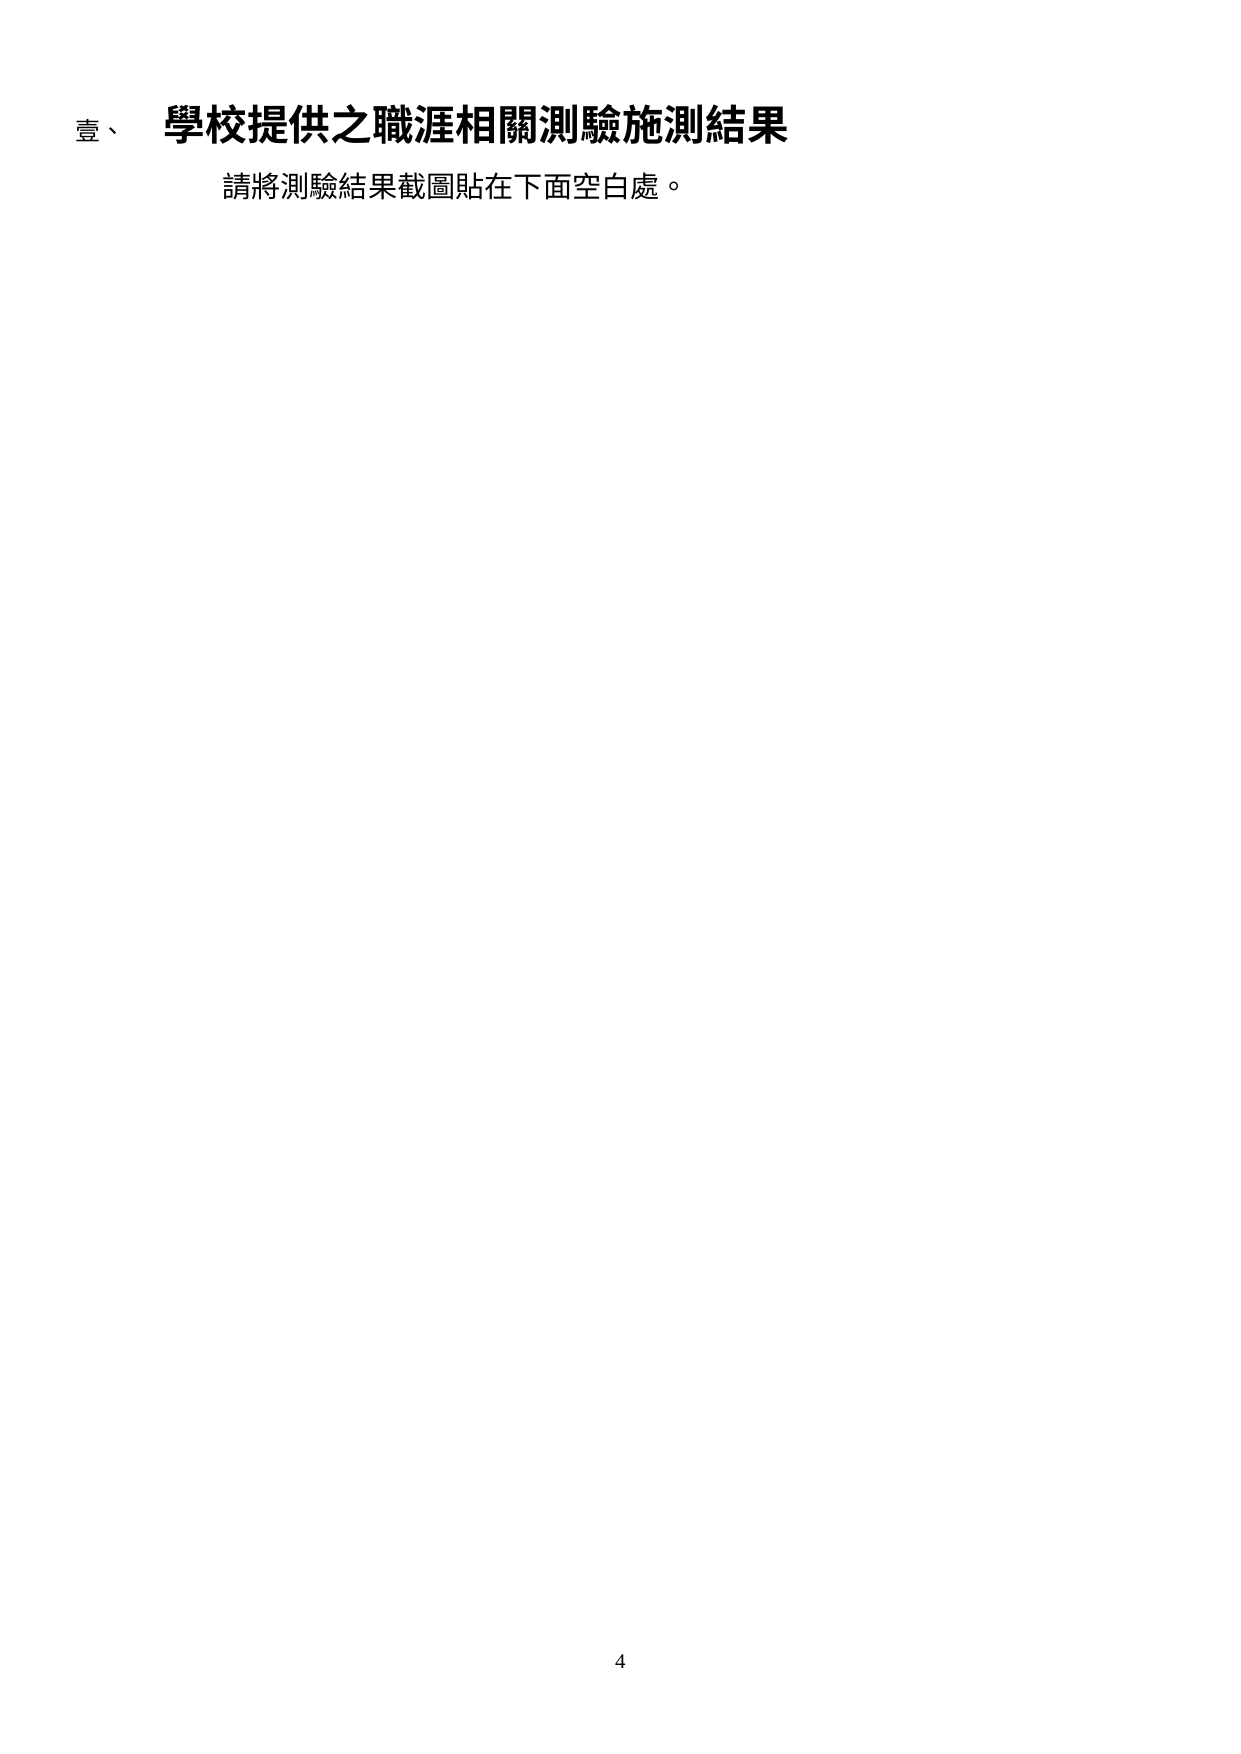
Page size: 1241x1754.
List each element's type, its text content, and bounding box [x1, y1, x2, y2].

text 請將測驗結果截圖貼在下面空白處。 [164, 143, 1165, 206]
list 學校提供之職涯相關測驗施測結果 [75, 81, 1165, 143]
